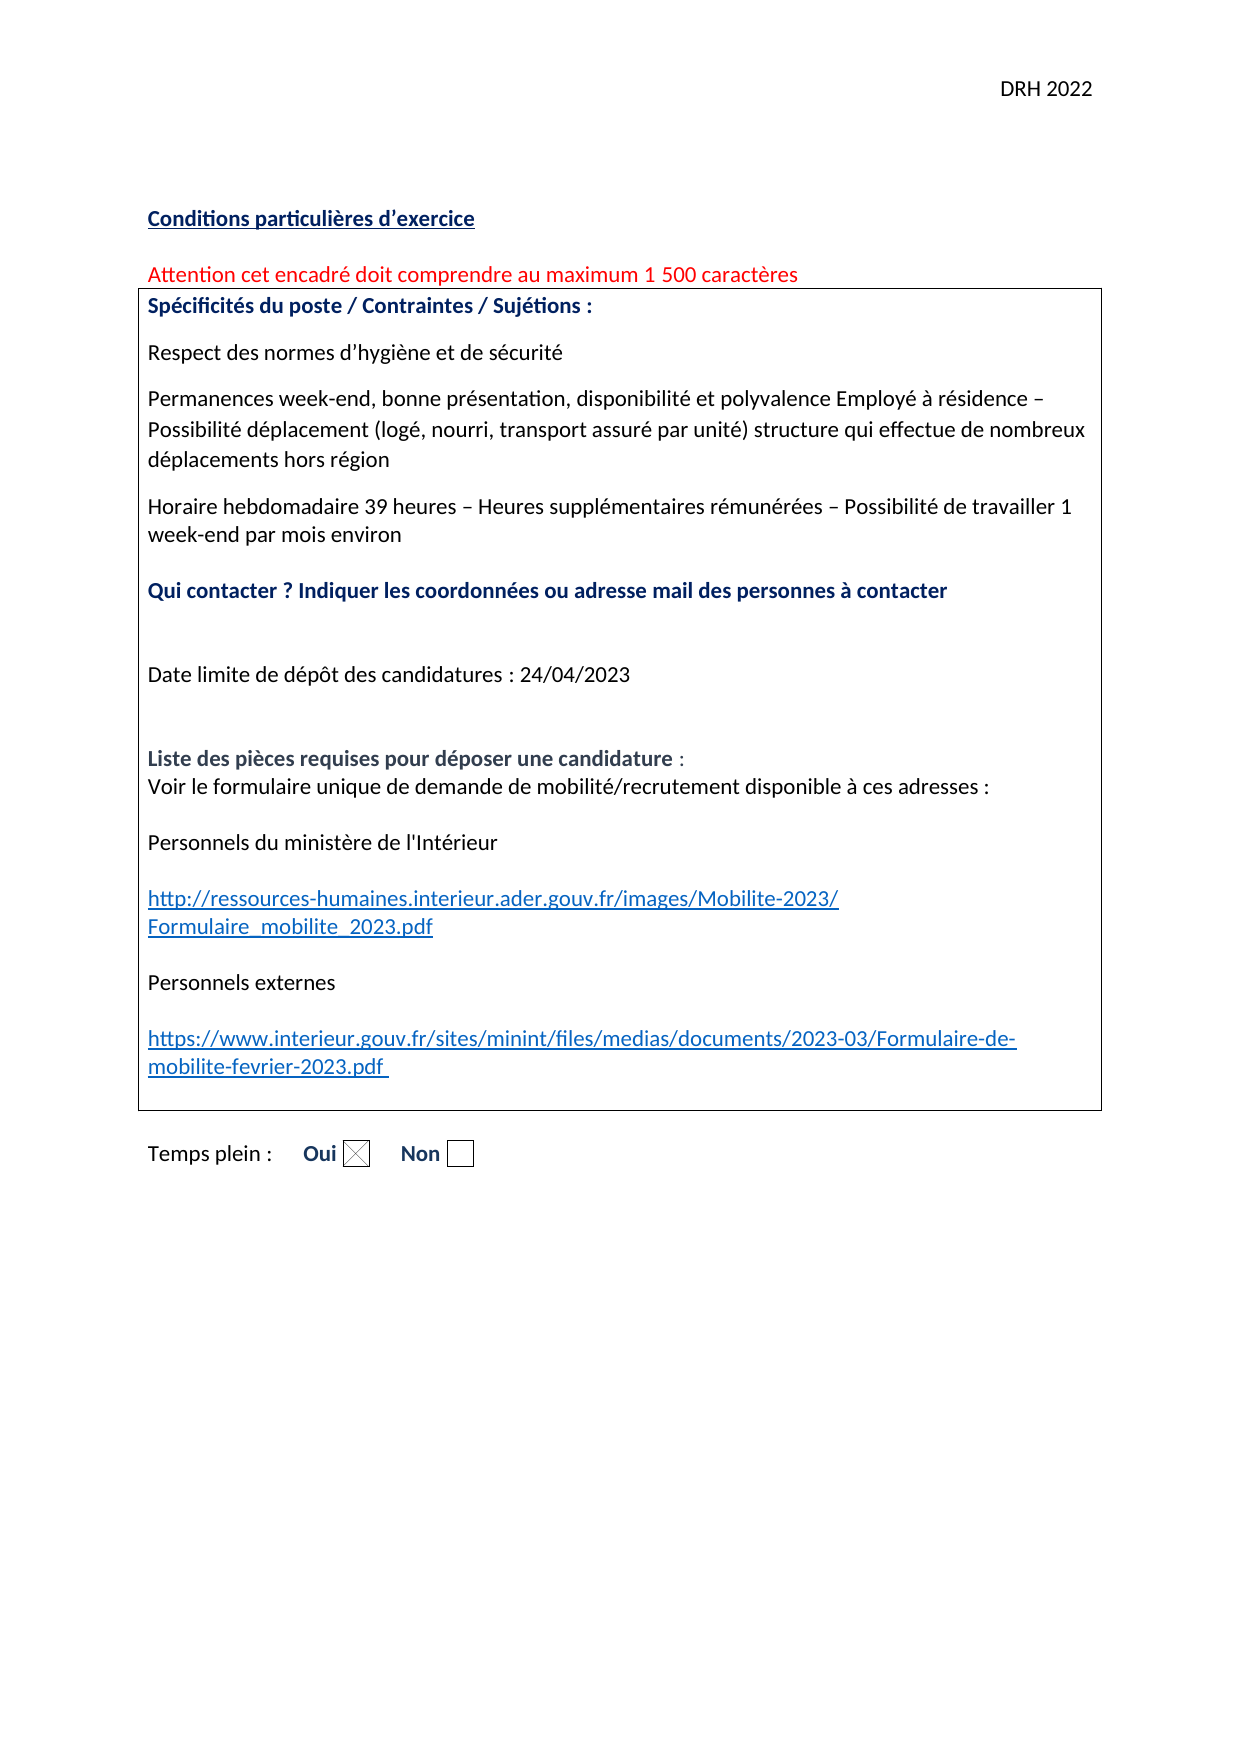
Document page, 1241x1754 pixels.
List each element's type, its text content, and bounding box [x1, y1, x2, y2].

text Personnels du ministère de l'Intérieur [148, 828, 1093, 856]
text Spécificités du poste / Contraintes / Sujétions : [139, 289, 1101, 319]
text Respect des normes d’hygiène et de sécurité [139, 334, 1101, 366]
text Conditions particulières d’exercice [148, 204, 1093, 232]
text Attention cet encadré doit comprendre au maximum 1 500 caractères [148, 260, 1093, 288]
text Date limite de dépôt des candidatures : 24/04/2023 [148, 660, 1093, 688]
text Qui contacter ? Indiquer les coordonnées ou adresse mail des personnes à contacter [148, 576, 1093, 604]
text https://www.interieur.gouv.fr/sites/minint/files/medias/documents/2023-03/Formulaire-de-mobilite-fevrier-2023.pdf [148, 1024, 1093, 1080]
text http://ressources-humaines.interieur.ader.gouv.fr/images/Mobilite-2023/Formulaire_mobilite_2023.pdf [148, 884, 1093, 940]
text Voir le formulaire unique de demande de mobilité/recrutement disponible à ces adresses : [148, 772, 1093, 800]
text Horaire hebdomadaire 39 heures – Heures supplémentaires rémunérées – Possibilité de travailler 1 week-end par mois environ [139, 489, 1101, 548]
text Permanences week-end, bonne présentation, disponibilité et polyvalence Employé à résidence – Possibilité déplacement (logé, nourri, transport assuré par unité) structure qui effectue de nombreux déplacements hors région [139, 381, 1101, 473]
text Personnels externes [148, 968, 1093, 996]
text Liste des pièces requises pour déposer une candidature : [148, 744, 1093, 772]
text Temps plein : Oui Non [148, 1139, 1093, 1167]
